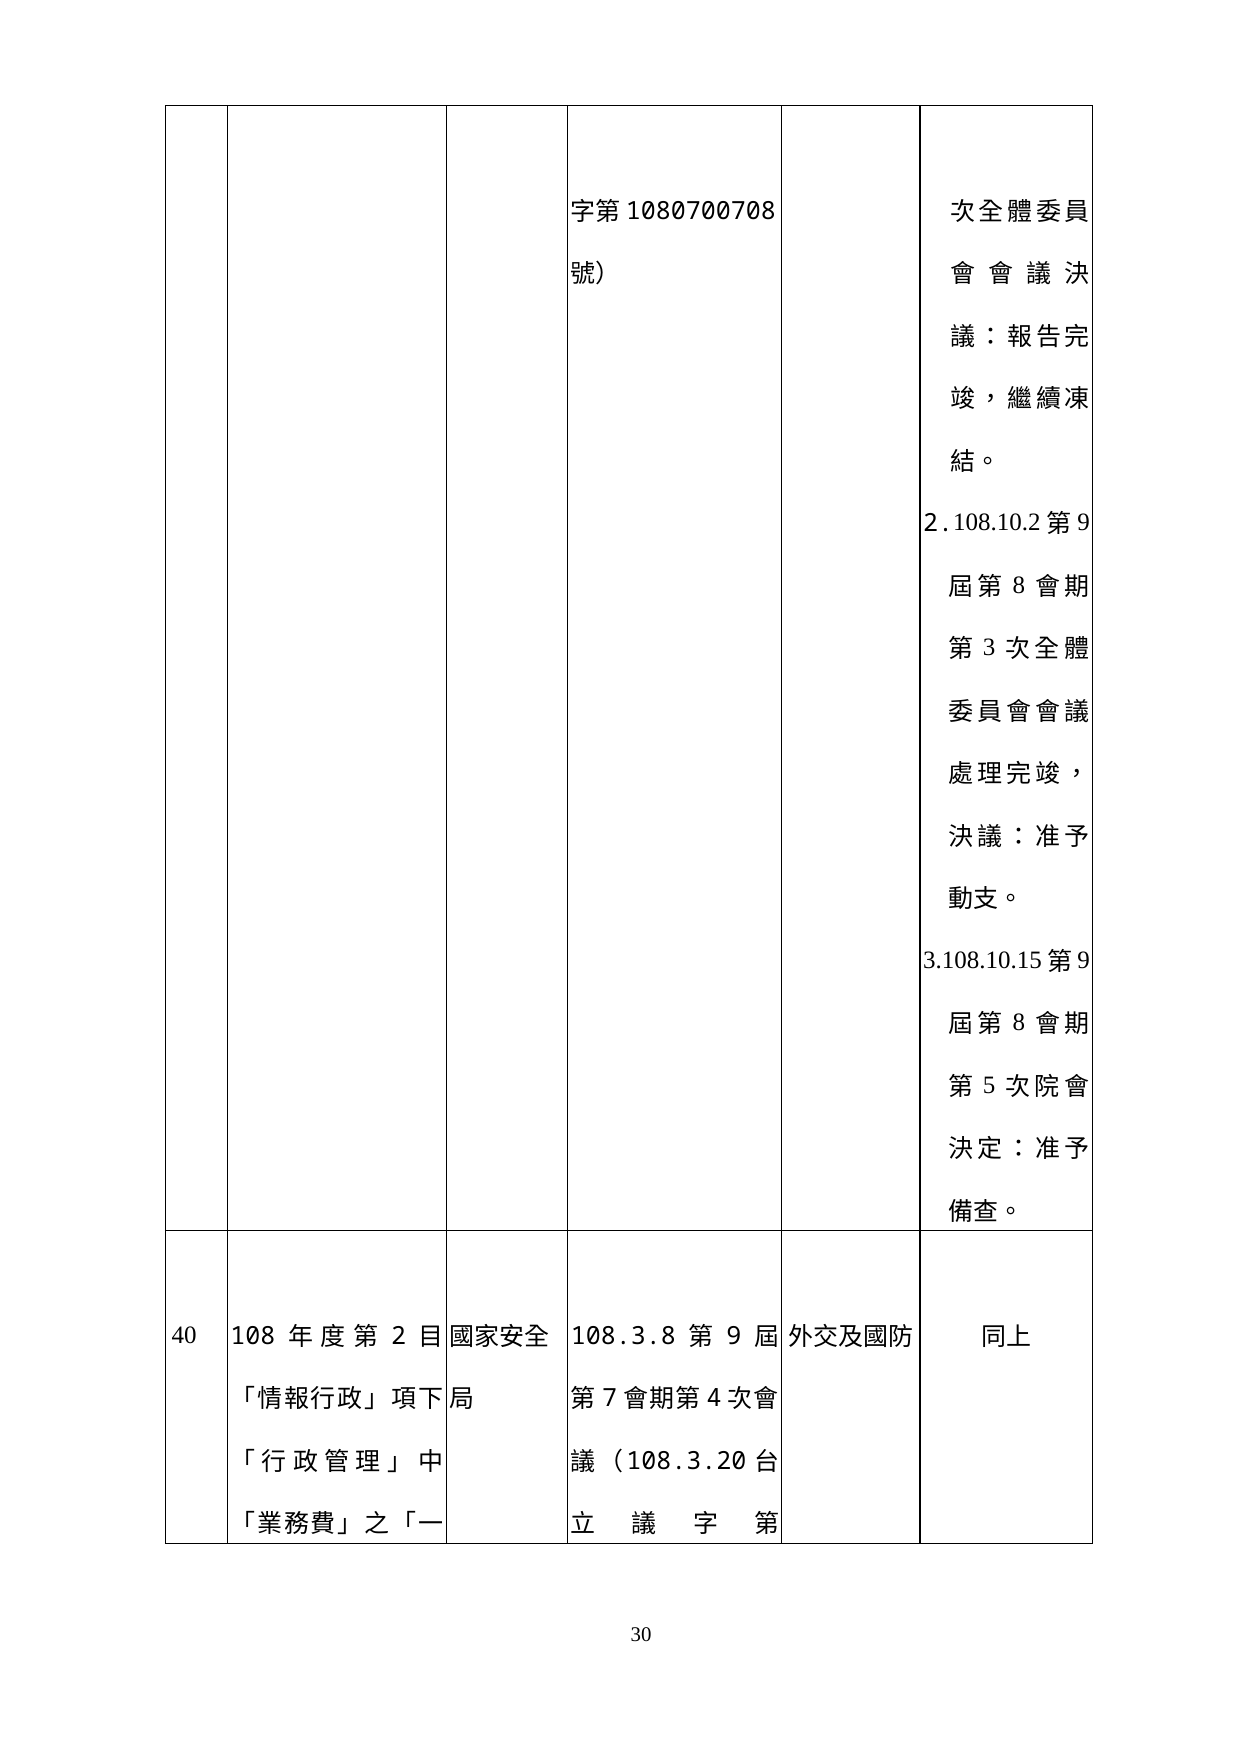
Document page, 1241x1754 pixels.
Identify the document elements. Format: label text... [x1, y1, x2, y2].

table_cell [782, 106, 919, 1230]
table_cell 108.3.8第9屆第7會期第4次會議（108.3.20台立議字第 [568, 1231, 781, 1543]
table_cell 同上 [921, 1231, 1092, 1543]
table_cell 國家安全局 [447, 1231, 567, 1543]
table_cell [166, 106, 227, 1230]
table_cell [447, 106, 567, 1230]
table_cell [228, 106, 446, 1230]
table_cell 108年度第2目「情報行政」項下「行政管理」中「業務費」之「一 [228, 1231, 446, 1543]
table_cell 字第1080700708號） [568, 106, 781, 1230]
table_cell 外交及國防 [782, 1231, 919, 1543]
table_cell [166, 1231, 227, 1543]
table_cell 次全體委員會會議決議：報告完竣，繼續凍結。 2.108.10.2第9屆第8會期第3次全體委員會會議處理完竣，決議：准予動支。 3.108.10.15第9屆第8會期第5次院會決定：准予備查。 [921, 106, 1092, 1230]
